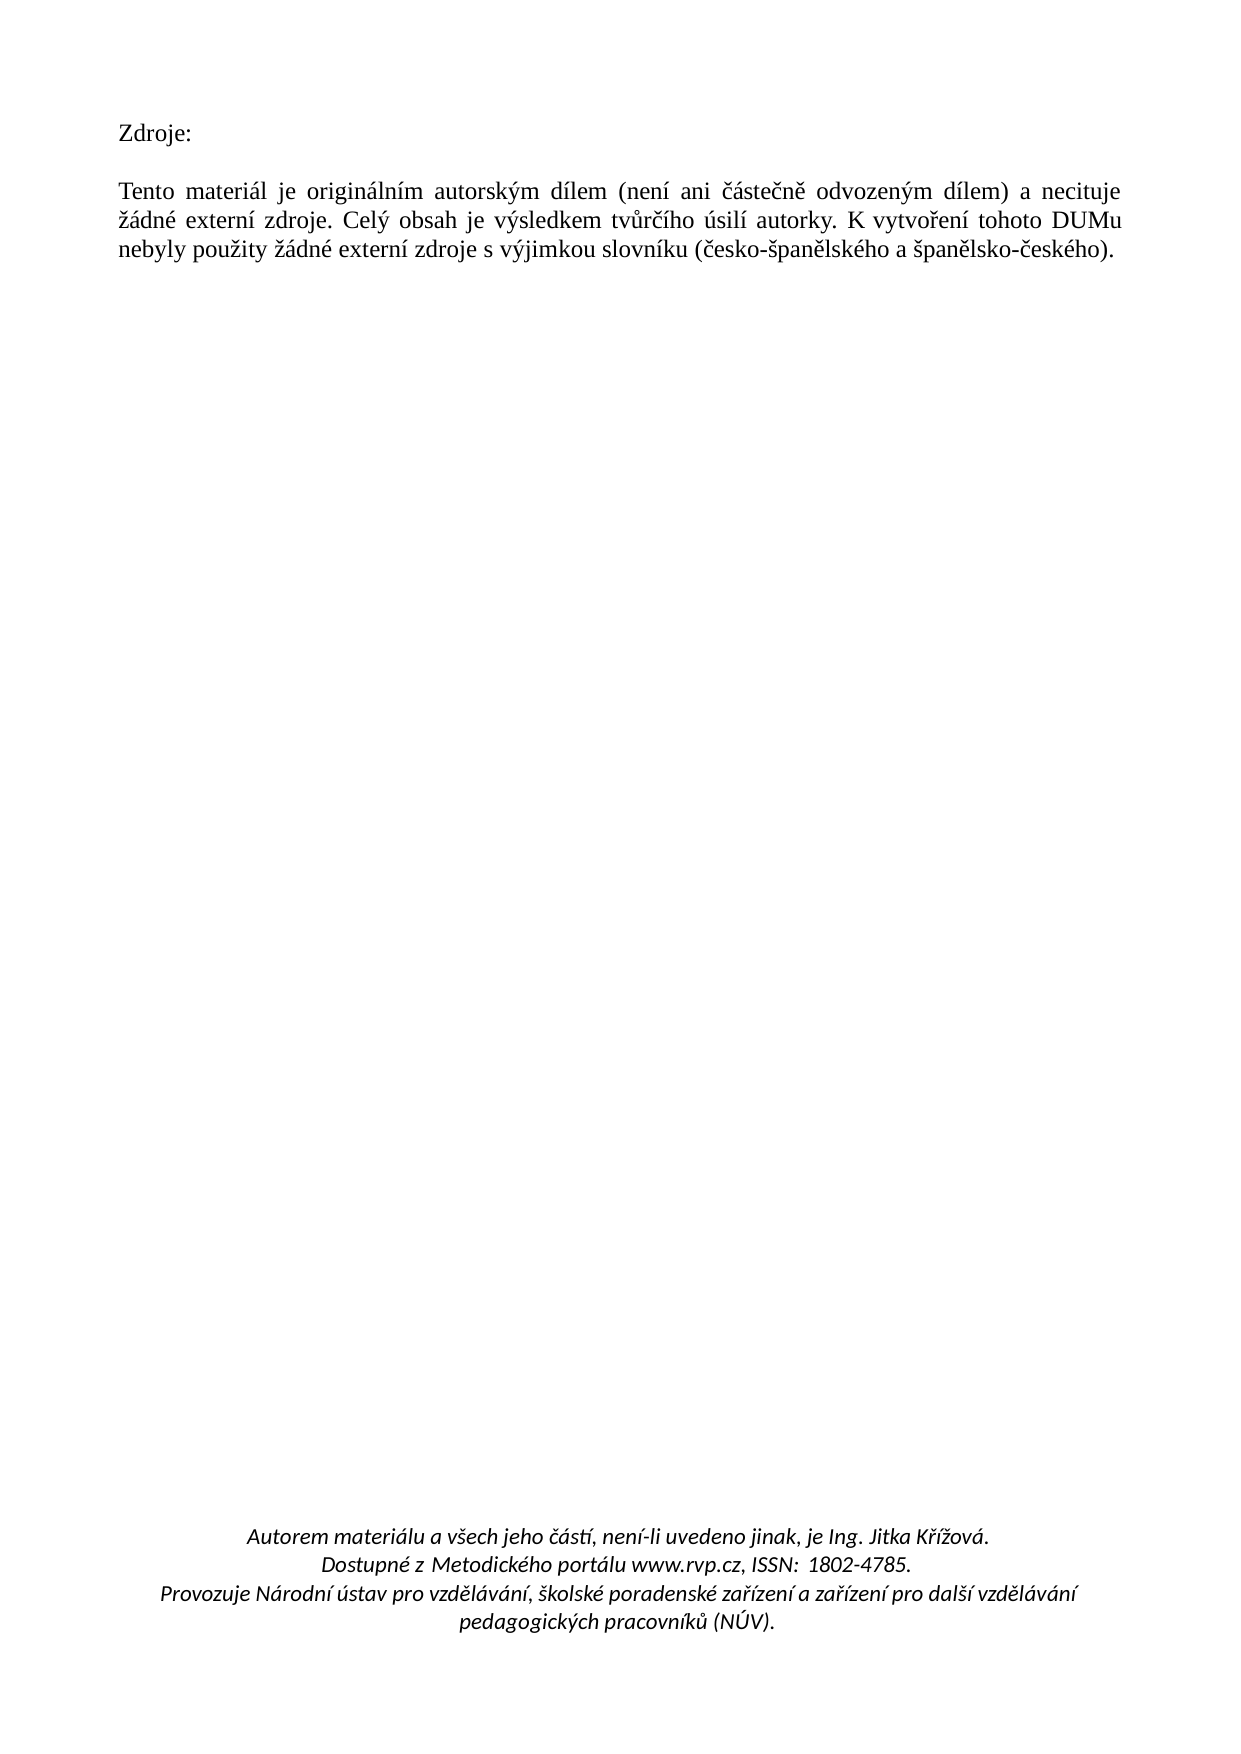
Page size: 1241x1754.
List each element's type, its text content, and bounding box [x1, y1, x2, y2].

text Zdroje: [118, 118, 1122, 147]
text Tento materiál je originálním autorským dílem (není ani částečně odvozeným dílem) a necituje žádné externí zdroje. Celý obsah je výsledkem tvůrčího úsilí autorky. K vytvoření tohoto DUMu nebyly použity žádné externí zdroje s výjimkou slovníku (česko-španělského a španělsko-českého). [118, 176, 1122, 263]
